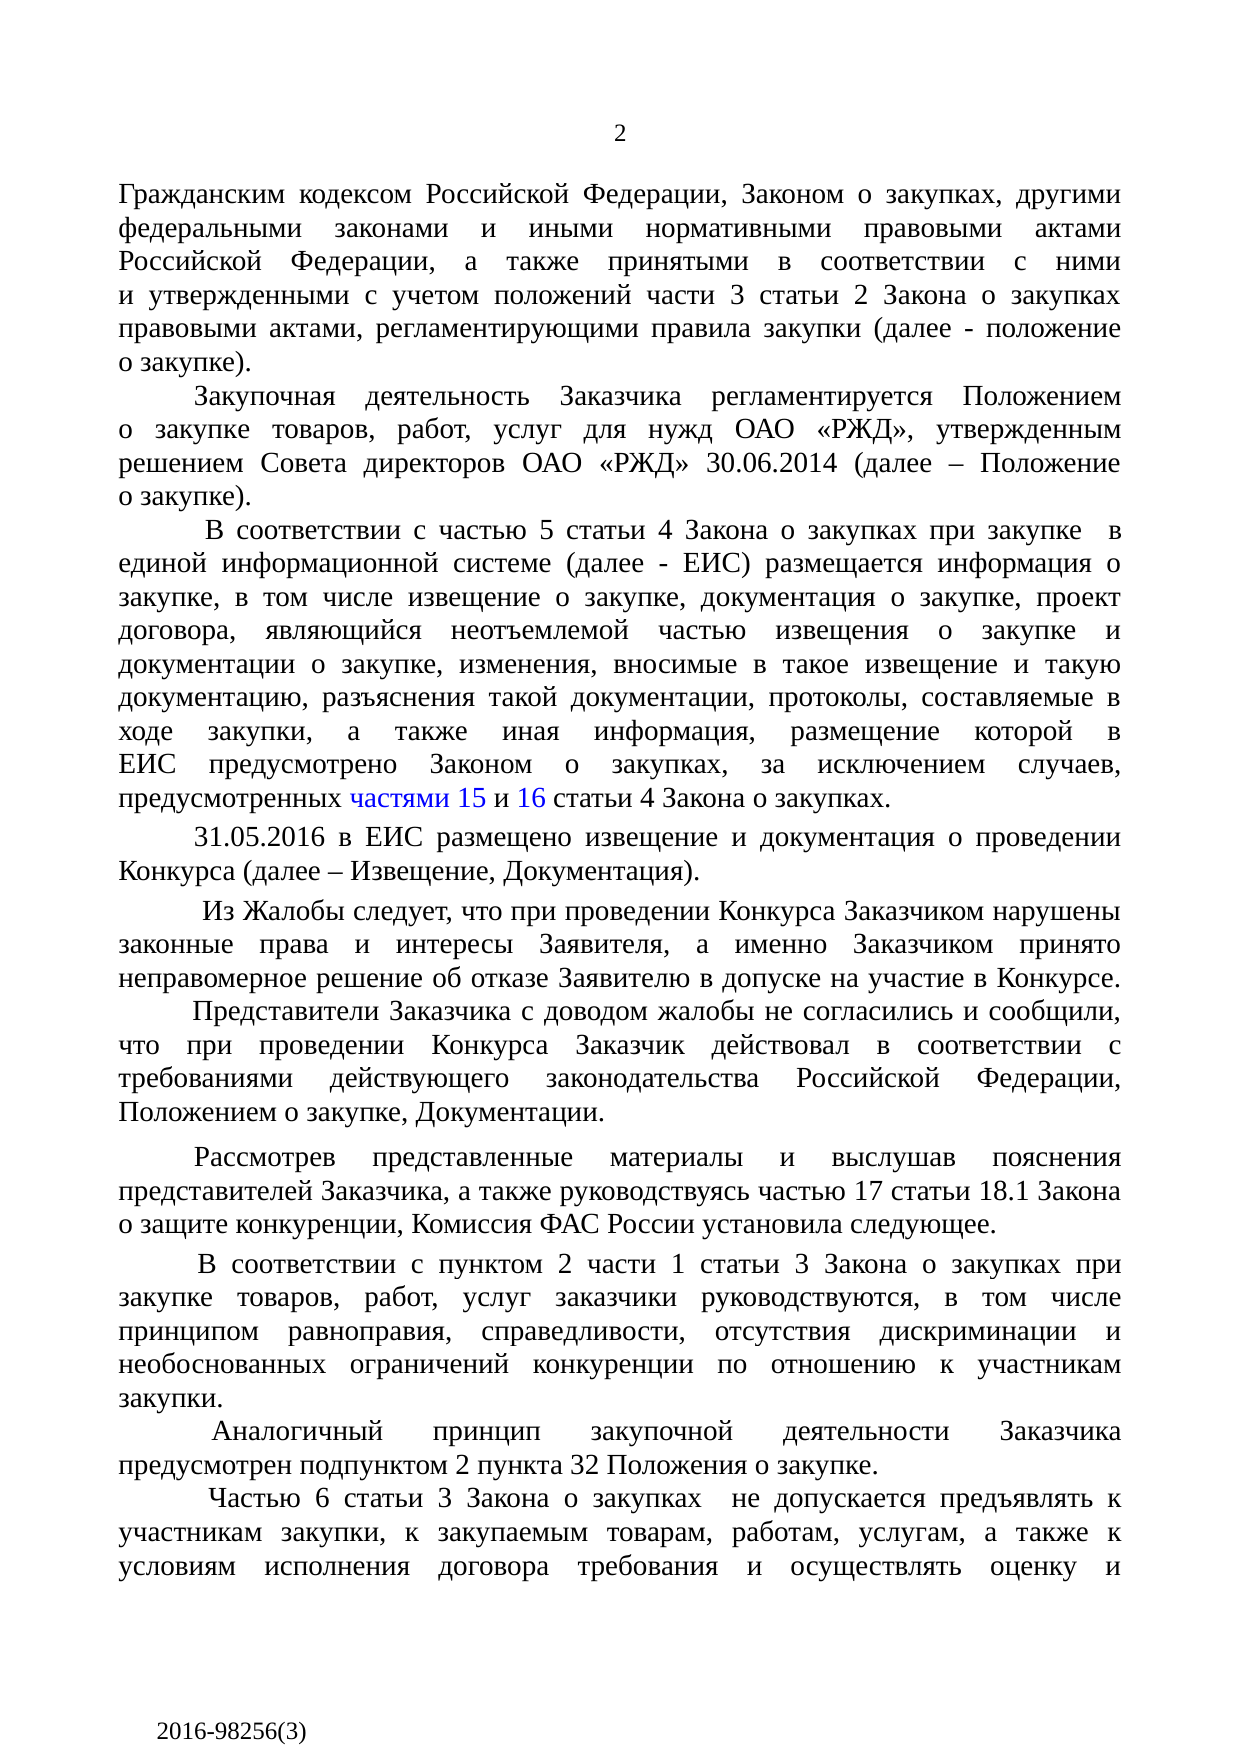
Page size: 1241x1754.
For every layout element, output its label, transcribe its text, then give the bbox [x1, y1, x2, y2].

text Рассмотрев представленные материалы и выслушав пояснения представителей Заказчика, а также руководствуясь частью 17 статьи 18.1 Закона о защите конкуренции, Комиссия ФАС России установила следующее. [118, 1139, 1122, 1240]
text Аналогичный принцип закупочной деятельности Заказчика предусмотрен подпунктом 2 пункта 32 Положения о закупке. [118, 1413, 1122, 1481]
text Частью 6 статьи 3 Закона о закупках не допускается предъявлять к участникам закупки, к закупаемым товарам, работам, услугам, а также к условиям исполнения договора требования и осуществлять оценку и [118, 1481, 1122, 1581]
text В соответствии с пунктом 2 части 1 статьи 3 Закона о закупках при закупке товаров, работ, услуг заказчики руководствуются, в том числе принципом равноправия, справедливости, отсутствия дискриминации и необоснованных ограничений конкуренции по отношению к участникам закупки. [118, 1246, 1122, 1413]
text Из Жалобы следует, что при проведении Конкурса Заказчиком нарушены законные права и интересы Заявителя, а именно Заказчиком принято неправомерное решение об отказе Заявителю в допуске на участие в Конкурсе. Представители Заказчика с доводом жалобы не согласились и сообщили, что при проведении Конкурса Заказчик действовал в соответствии с требованиями действующего законодательства Российской Федерации, Положением о закупке, Документации. [118, 893, 1122, 1127]
text Закупочная деятельность Заказчика регламентируется Положением о закупке товаров, работ, услуг для нужд ОАО «РЖД», утвержденным решением Совета директоров ОАО «РЖД» 30.06.2014 (далее – Положение о закупке). [118, 378, 1122, 512]
text 31.05.2016 в ЕИС размещено извещение и документация о проведении Конкурса (далее – Извещение, Документация). [118, 819, 1122, 887]
text В соответствии с частью 5 статьи 4 Закона о закупках при закупке в единой информационной системе (далее - ЕИС) размещается информация о закупке, в том числе извещение о закупке, документация о закупке, проект договора, являющийся неотъемлемой частью извещения о закупке и документации о закупке, изменения, вносимые в такое извещение и такую документацию, разъяснения такой документации, протоколы, составляемые в ходе закупки, а также иная информация, размещение которой в ЕИС предусмотрено Законом о закупках, за исключением случаев, предусмотренных частями 15 и 16 статьи 4 Закона о закупках. [118, 512, 1122, 814]
text Гражданским кодексом Российской Федерации, Законом о закупках, другими федеральными законами и иными нормативными правовыми актами Российской Федерации, а также принятыми в соответствии с ними и утвержденными с учетом положений части 3 статьи 2 Закона о закупках правовыми актами, регламентирующими правила закупки (далее - положение о закупке). [118, 176, 1122, 378]
